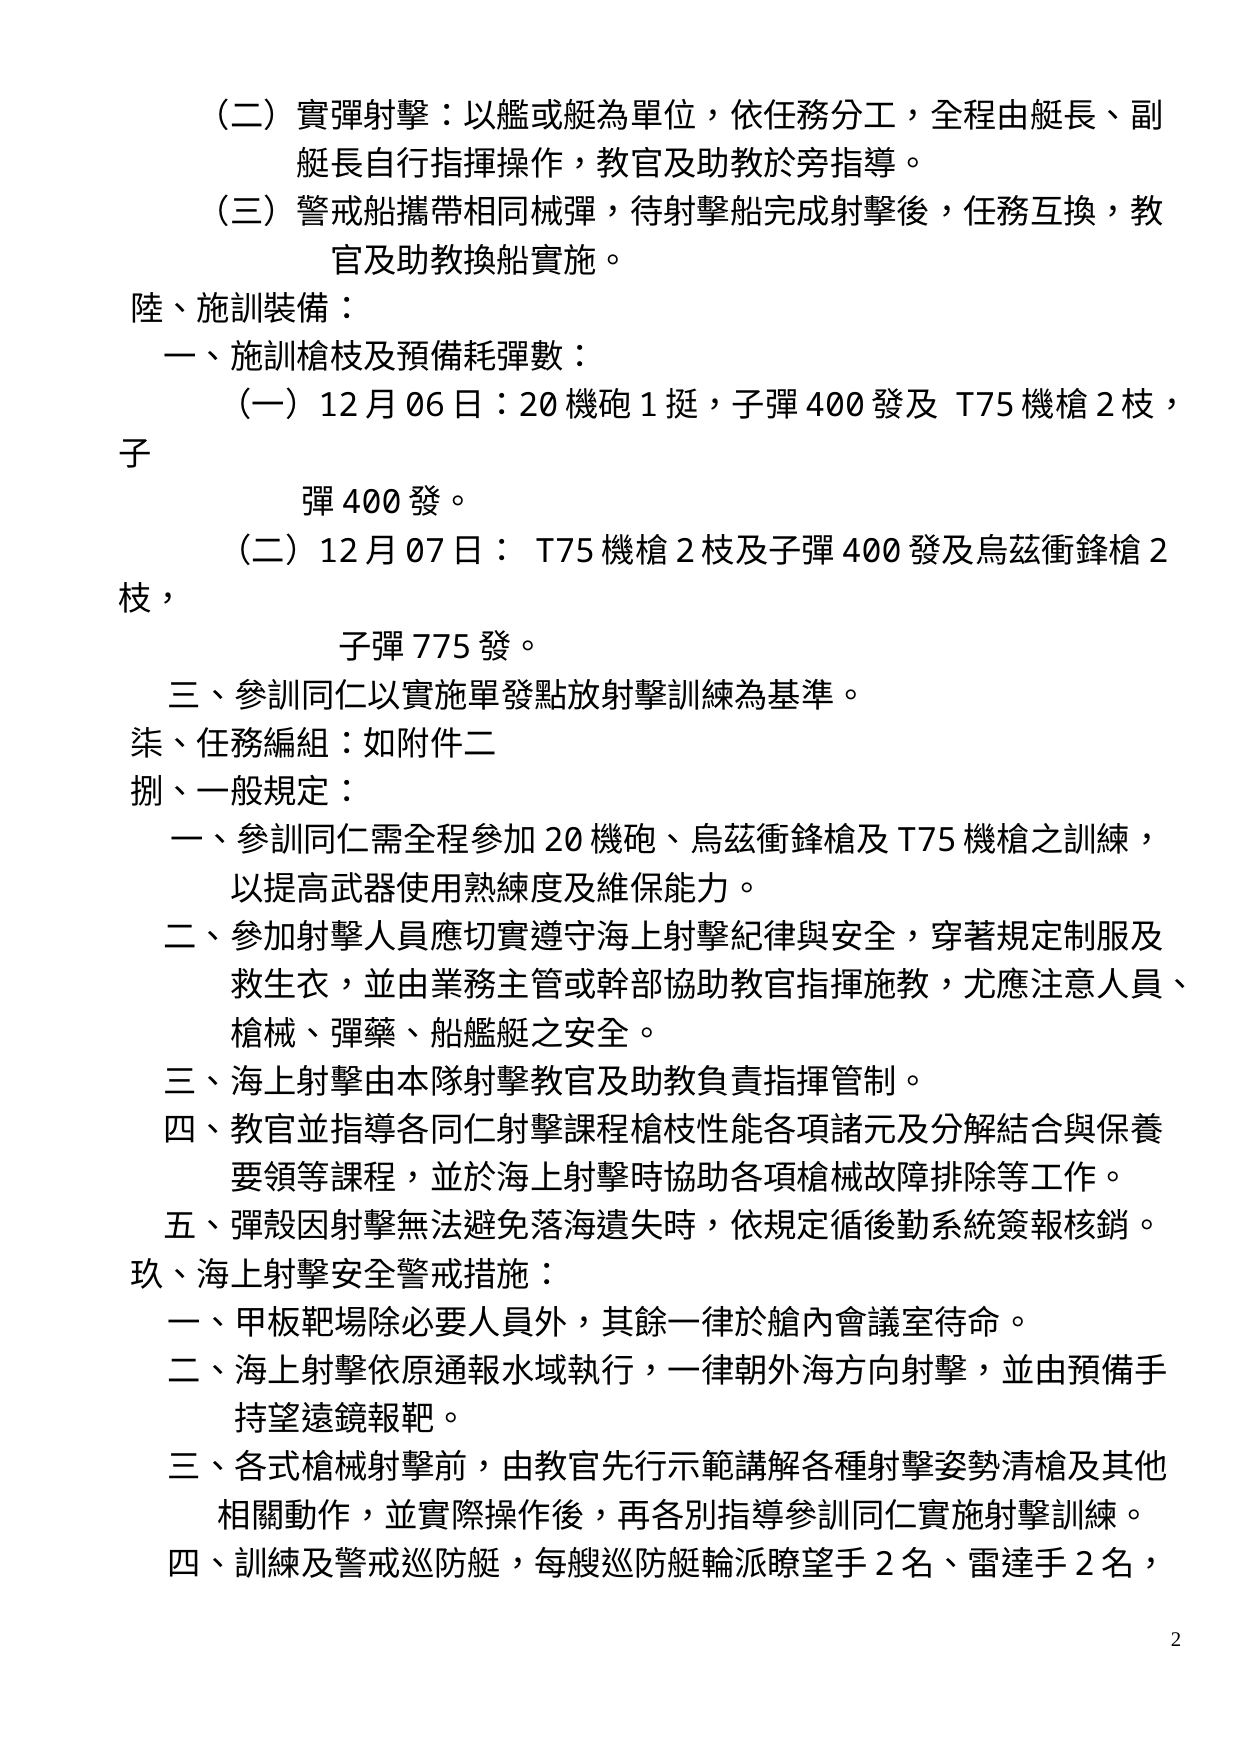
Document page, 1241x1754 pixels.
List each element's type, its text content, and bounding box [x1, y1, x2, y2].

text 陸、施訓裝備： [130, 282, 1169, 330]
text 一、甲板靶場除必要人員外，其餘一律於艙內會議室待命。 [167, 1296, 1169, 1344]
text （二）12月07日： T75機槍2枝及子彈400發及烏茲衝鋒槍2枝， [118, 523, 1169, 620]
text 官及助教換船實施。 [130, 233, 1169, 282]
text 二、海上射擊依原通報水域執行，一律朝外海方向射擊，並由預備手持望遠鏡報靶。 [167, 1344, 1169, 1440]
text 捌、一般規定： [130, 765, 1169, 813]
text 五、彈殼因射擊無法避免落海遺失時，依規定循後勤系統簽報核銷。 [130, 1199, 1169, 1247]
text （三）警戒船攜帶相同械彈，待射擊船完成射擊後，任務互換，教 [130, 185, 1169, 233]
text 四、教官並指導各同仁射擊課程槍枝性能各項諸元及分解結合與保養要領等課程，並於海上射擊時協助各項槍械故障排除等工作。 [130, 1103, 1169, 1199]
text 三、參訓同仁以實施單發點放射擊訓練為基準。 [167, 668, 1169, 717]
text 三、海上射擊由本隊射擊教官及助教負責指揮管制。 [130, 1054, 1169, 1103]
text 子彈775發。 [118, 620, 1169, 668]
text （一）12月06日：20機砲1挺，子彈400發及 T75機槍2枝，子 [118, 378, 1169, 475]
text 四、訓練及警戒巡防艇，每艘巡防艇輪派瞭望手2名、雷達手2名， [167, 1537, 1169, 1585]
text 一、參訓同仁需全程參加20機砲、烏茲衝鋒槍及T75機槍之訓練，以提高武器使用熟練度及維保能力。 [130, 813, 1169, 910]
text （二）實彈射擊：以艦或艇為單位，依任務分工，全程由艇長、副艇長自行指揮操作，教官及助教於旁指導。 [130, 89, 1169, 185]
text 柒、任務編組：如附件二 [130, 717, 1169, 765]
text 彈400發。 [118, 475, 1169, 523]
text 二、參加射擊人員應切實遵守海上射擊紀律與安全，穿著規定制服及救生衣，並由業務主管或幹部協助教官指揮施教，尤應注意人員、槍械、彈藥、船艦艇之安全。 [130, 910, 1169, 1054]
text 玖、海上射擊安全警戒措施： [130, 1247, 1169, 1296]
text 三、各式槍械射擊前，由教官先行示範講解各種射擊姿勢清槍及其他相關動作，並實際操作後，再各別指導參訓同仁實施射擊訓練。 [167, 1440, 1169, 1537]
text 一、施訓槍枝及預備耗彈數： [130, 330, 1169, 378]
